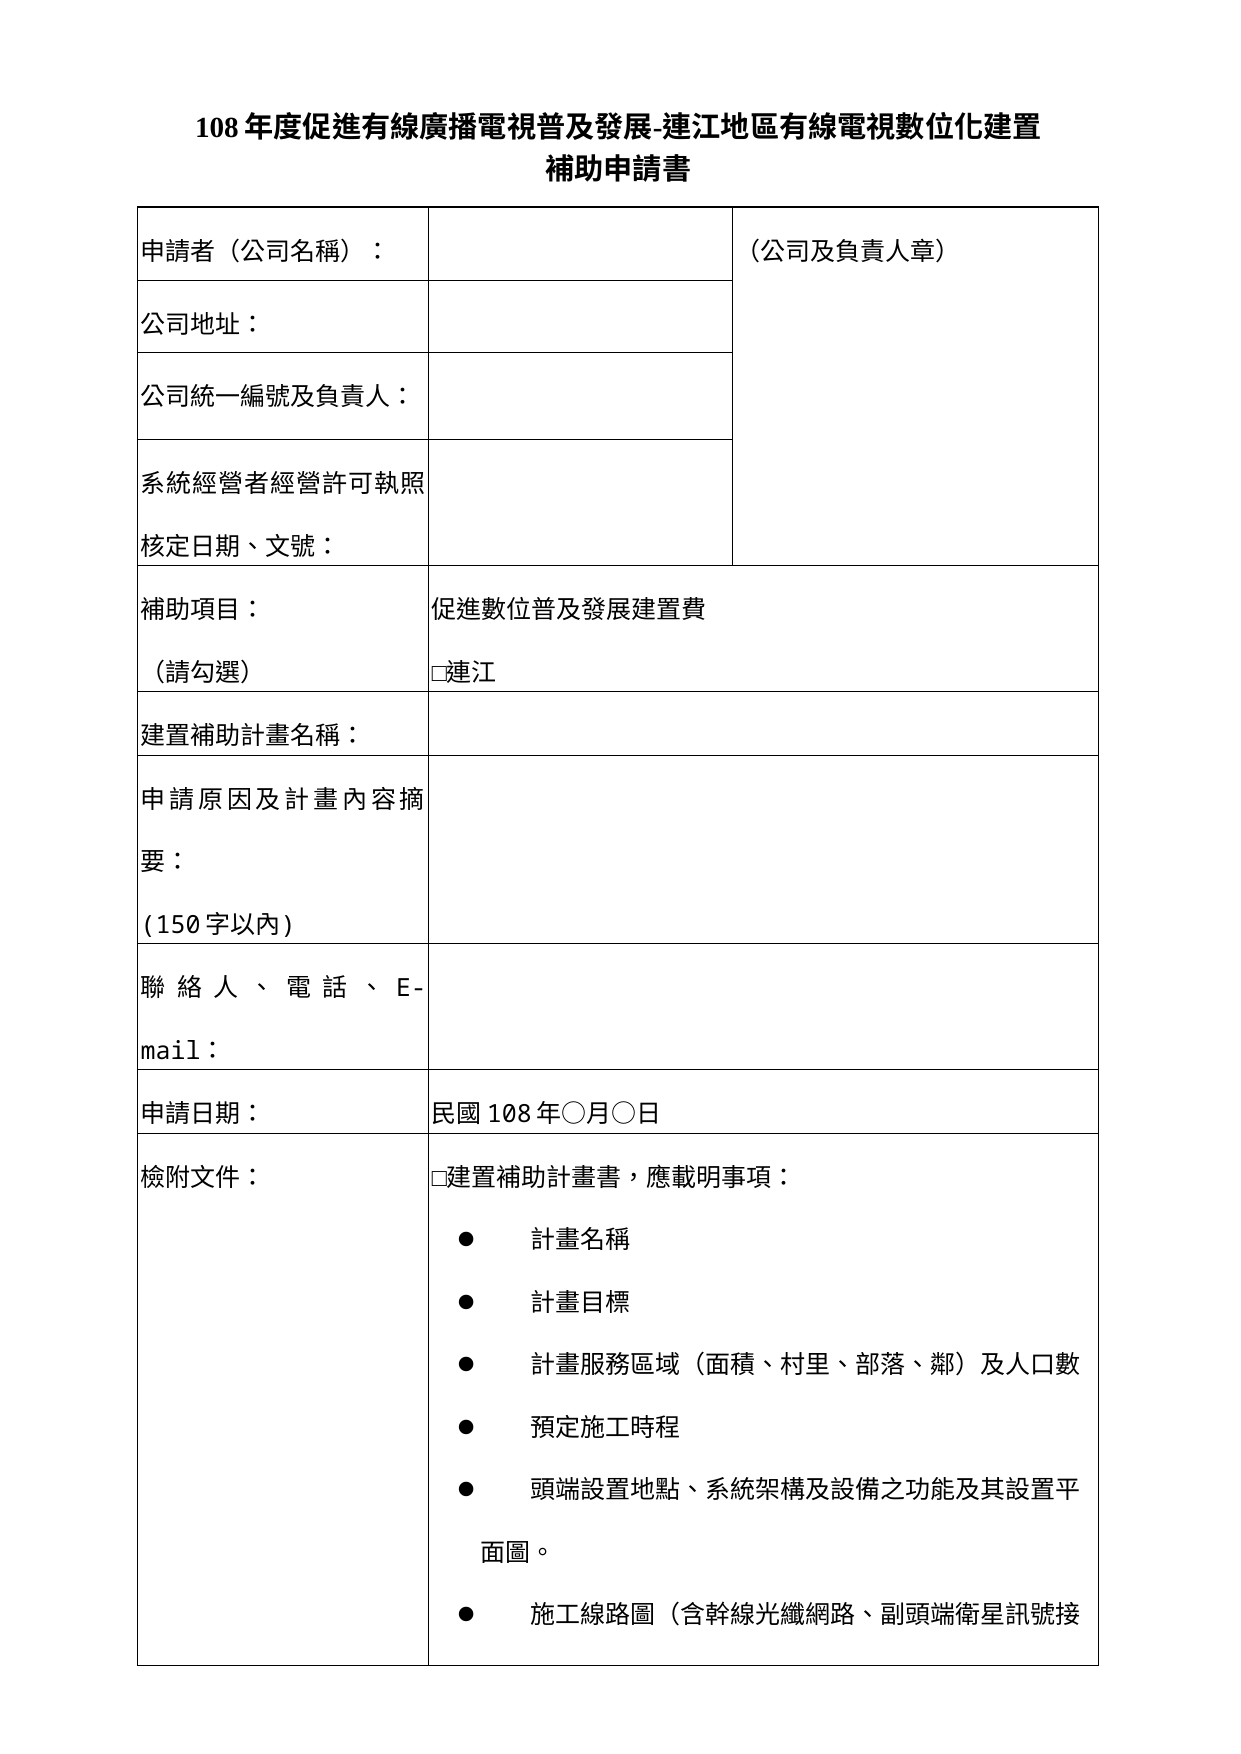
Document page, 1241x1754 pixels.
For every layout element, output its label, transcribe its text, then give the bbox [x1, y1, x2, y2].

table_header 申請者（公司名稱）： [138, 208, 428, 280]
table_cell 民國108年○月○日 [429, 1070, 1098, 1133]
table_header （公司及負責人章） [733, 208, 1098, 565]
table_cell 促進數位普及發展建置費 □連江 [429, 566, 1098, 691]
table_cell 公司統一編號及負責人： [138, 353, 428, 439]
table_cell [429, 440, 732, 565]
table_cell □建置補助計畫書，應載明事項： 計畫名稱 計畫目標 計畫服務區域（面積、村里、部落、鄰）及人口數 預定施工時程 頭端設置地點、系統架構及設備之功能及其設置平面圖。 施工線路圖（含幹線光纖網路、副頭端衛星訊號接 [429, 1134, 1098, 1664]
table_cell 聯絡人、電話、E-mail： [138, 944, 428, 1069]
table_cell 建置補助計畫名稱： [138, 692, 428, 754]
table_header [429, 208, 732, 280]
table_cell [429, 944, 1098, 1069]
table_cell [429, 281, 732, 352]
table_cell 系統經營者經營許可執照核定日期、文號： [138, 440, 428, 565]
table_cell [429, 692, 1098, 754]
table_cell [429, 756, 1098, 943]
table_cell 公司地址： [138, 281, 428, 352]
text 108年度促進有線廣播電視普及發展-連江地區有線電視數位化建置補助申請書 [183, 103, 1053, 188]
table_cell [429, 353, 732, 439]
table_cell 檢附文件： [138, 1134, 428, 1664]
table_cell 申請原因及計畫內容摘要： (150字以內) [138, 756, 428, 943]
table_cell 補助項目： （請勾選） [138, 566, 428, 691]
table_cell 申請日期： [138, 1070, 428, 1133]
